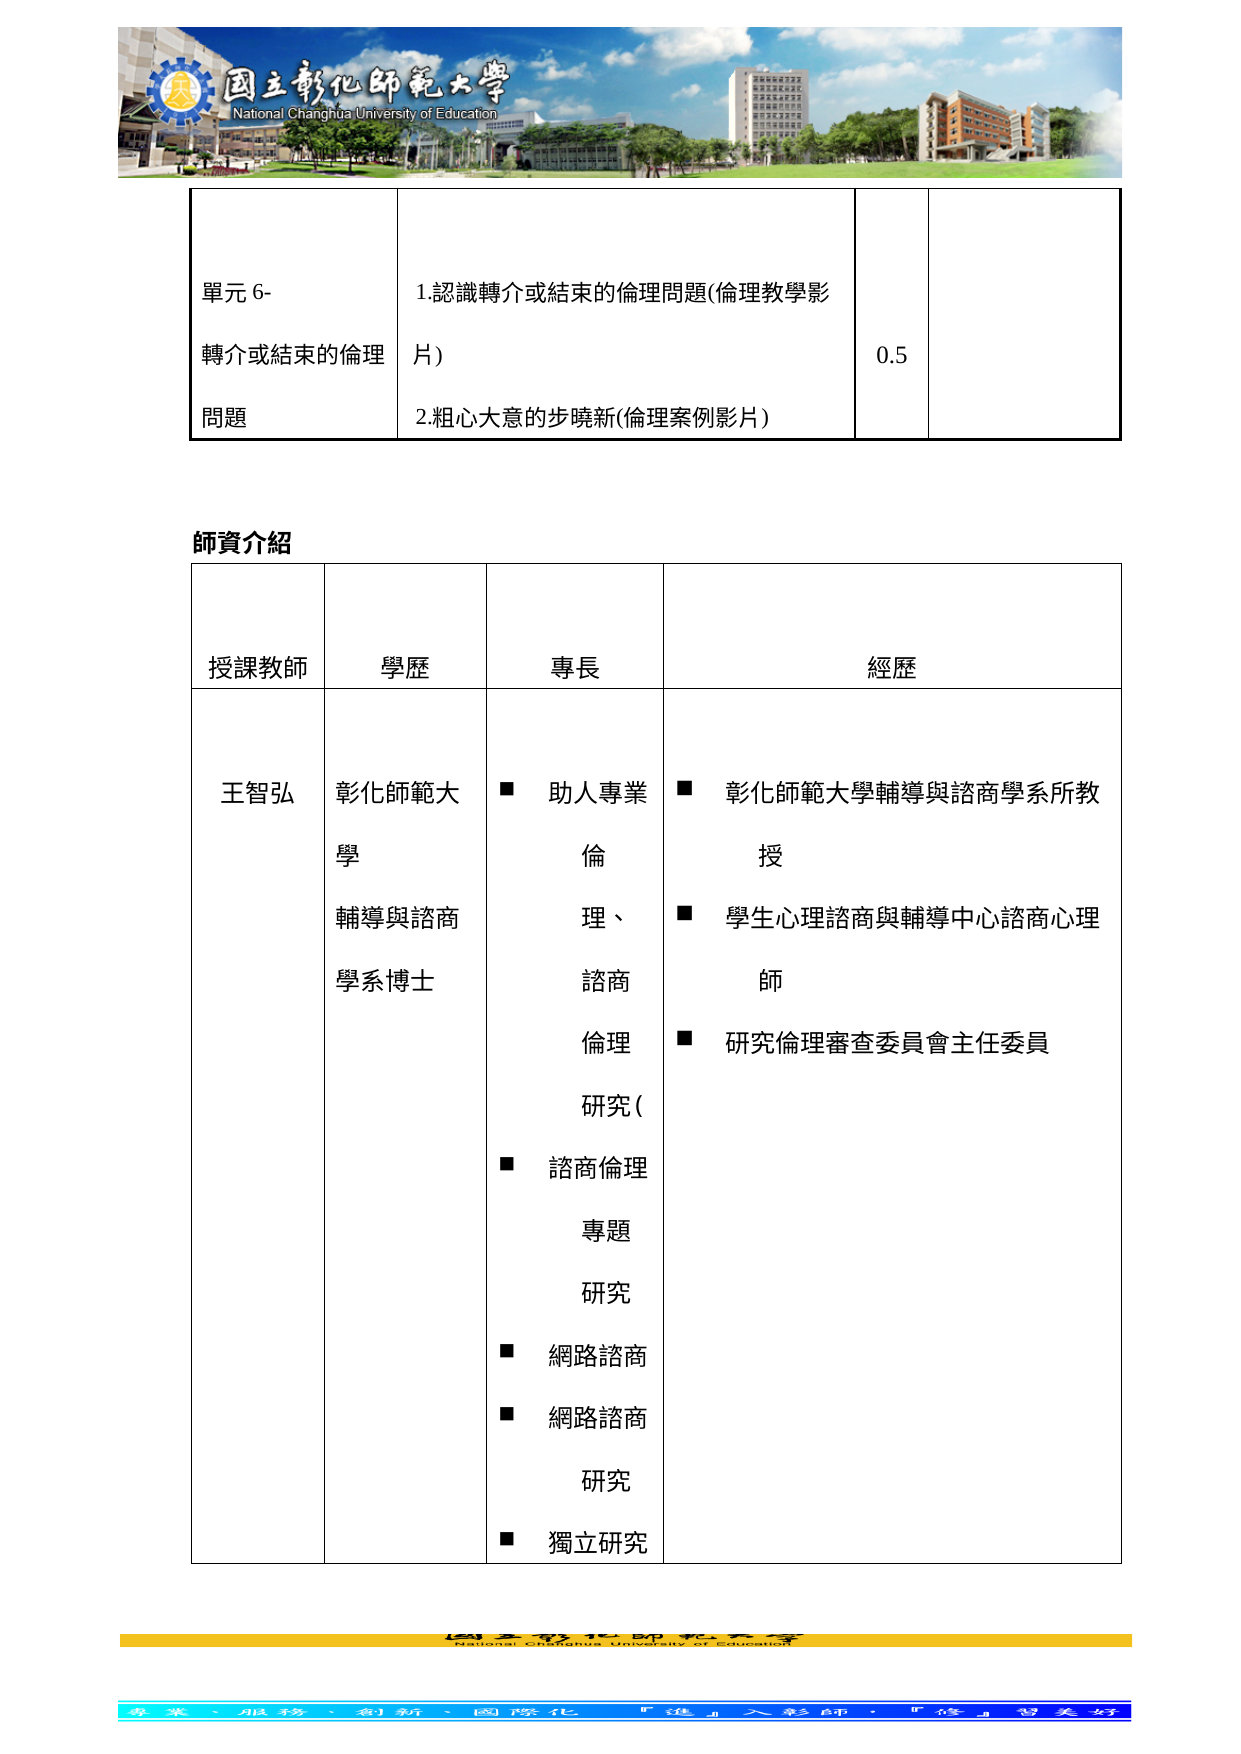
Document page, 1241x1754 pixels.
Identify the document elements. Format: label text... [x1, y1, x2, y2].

table_cell 彰化師範大學 輔導與諮商學系博士 [325, 689, 486, 1562]
table_cell 王智弘 [192, 689, 324, 1562]
table_header 專長 [487, 564, 663, 687]
text 師資介紹 [192, 500, 1122, 562]
table_cell [929, 189, 1119, 437]
table_cell 彰化師範大學輔導與諮商學系所教授 學生心理諮商與輔導中心諮商心理師 研究倫理審查委員會主任委員 [664, 689, 1121, 1562]
table_header 經歷 [664, 564, 1121, 687]
table_cell 0.5 [856, 189, 928, 437]
table_cell 單元6- 轉介或結束的倫理問題 [192, 189, 397, 437]
table_cell 助人專業倫理、諮商倫理研究( 諮商倫理專題研究 網路諮商 網路諮商研究 獨立研究 員工協助方案理念與實施 員工協助方案研究 企業諮商與員工協助方案研究 [487, 689, 663, 1562]
table_header 學歷 [325, 564, 486, 687]
table_header 授課教師 [192, 564, 324, 687]
table_cell 1.認識轉介或結束的倫理問題(倫理教學影片) 2.粗心大意的步曉新(倫理案例影片) [398, 189, 854, 437]
